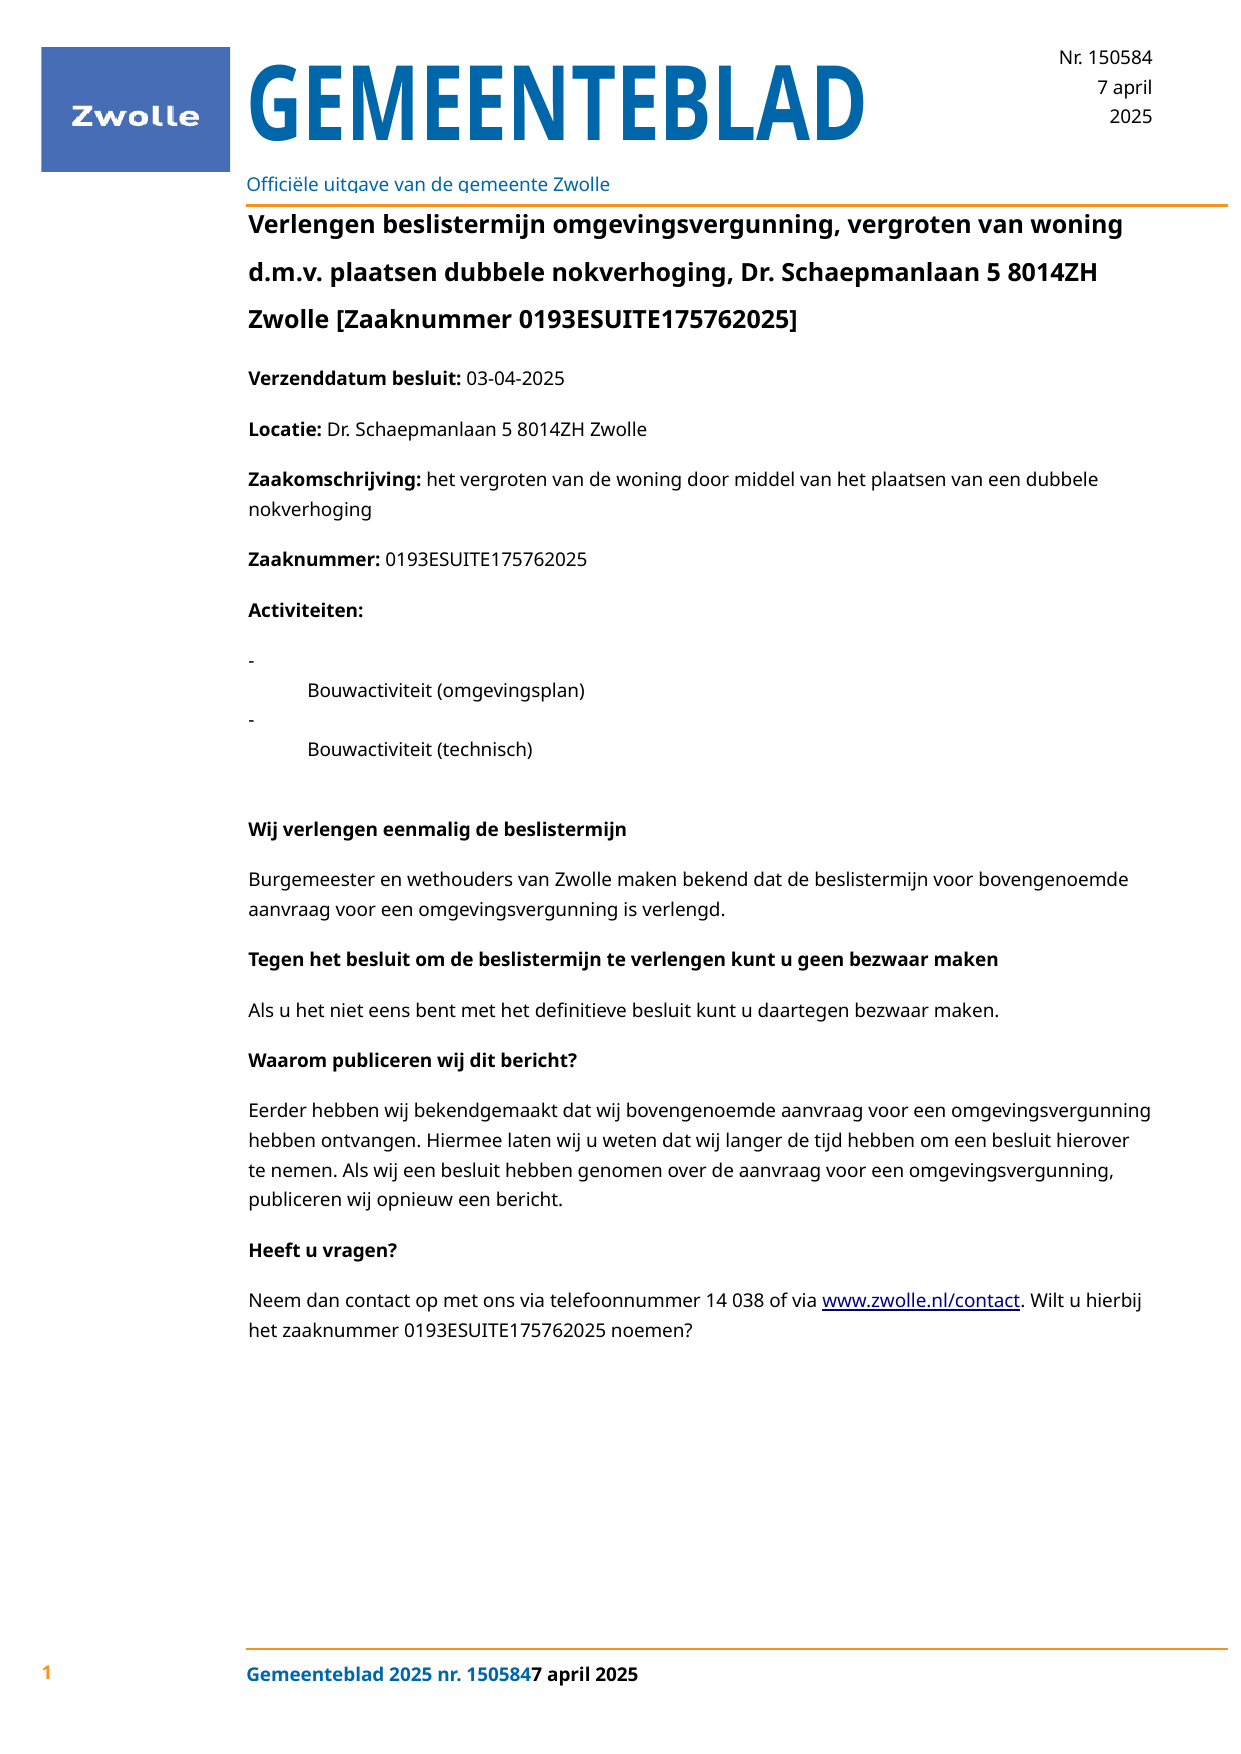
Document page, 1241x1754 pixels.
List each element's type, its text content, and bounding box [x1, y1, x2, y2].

text Als u het niet eens bent met het definitieve besluit kunt u daartegen bezwaar maken. [248, 997, 1152, 1022]
text Waarom publiceren wij dit bericht? [248, 1047, 1152, 1073]
text Zaaknummer: 0193ESUITE175762025 [248, 546, 1152, 572]
text Neem dan contact op met ons via telefoonnummer 14 038 of via www.zwolle.nl/contact. Wilt u hierbij het zaaknummer 0193ESUITE175762025 noemen? [248, 1287, 1152, 1342]
picture [41, 47, 231, 172]
text Tegen het besluit om de beslistermijn te verlengen kunt u geen bezwaar maken [248, 946, 1152, 972]
text Heeft u vragen? [248, 1237, 1152, 1262]
text Verzenddatum besluit: 03-04-2025 [248, 366, 1152, 391]
list Bouwactiviteit (technisch) [248, 736, 1152, 762]
text Wij verlengen eenmalig de beslistermijn [248, 816, 1152, 842]
list Bouwactiviteit (omgevingsplan) [248, 677, 1152, 702]
text Locatie: Dr. Schaepmanlaan 5 8014ZH Zwolle [248, 416, 1152, 442]
text Verlengen beslistermijn omgevingsvergunning, vergroten van woning d.m.v. plaatsen dubbele nokverhoging, Dr. Schaepmanlaan 5 8014ZH Zwolle [Zaaknummer 0193ESUITE175762025] [248, 207, 1152, 336]
text Eerder hebben wij bekendgemaakt dat wij bovengenoemde aanvraag voor een omgevingsvergunning hebben ontvangen. Hiermee laten wij u weten dat wij langer de tijd hebben om een besluit hierover te nemen. Als wij een besluit hebben genomen over de aanvraag voor een omgevingsvergunning, publiceren wij opnieuw een bericht. [248, 1098, 1152, 1212]
text Zaakomschrijving: het vergroten van de woning door middel van het plaatsen van een dubbele nokverhoging [248, 466, 1152, 522]
text Burgemeester en wethouders van Zwolle maken bekend dat de beslistermijn voor bovengenoemde aanvraag voor een omgevingsvergunning is verlengd. [248, 866, 1152, 922]
text Activiteiten: [248, 597, 1152, 622]
